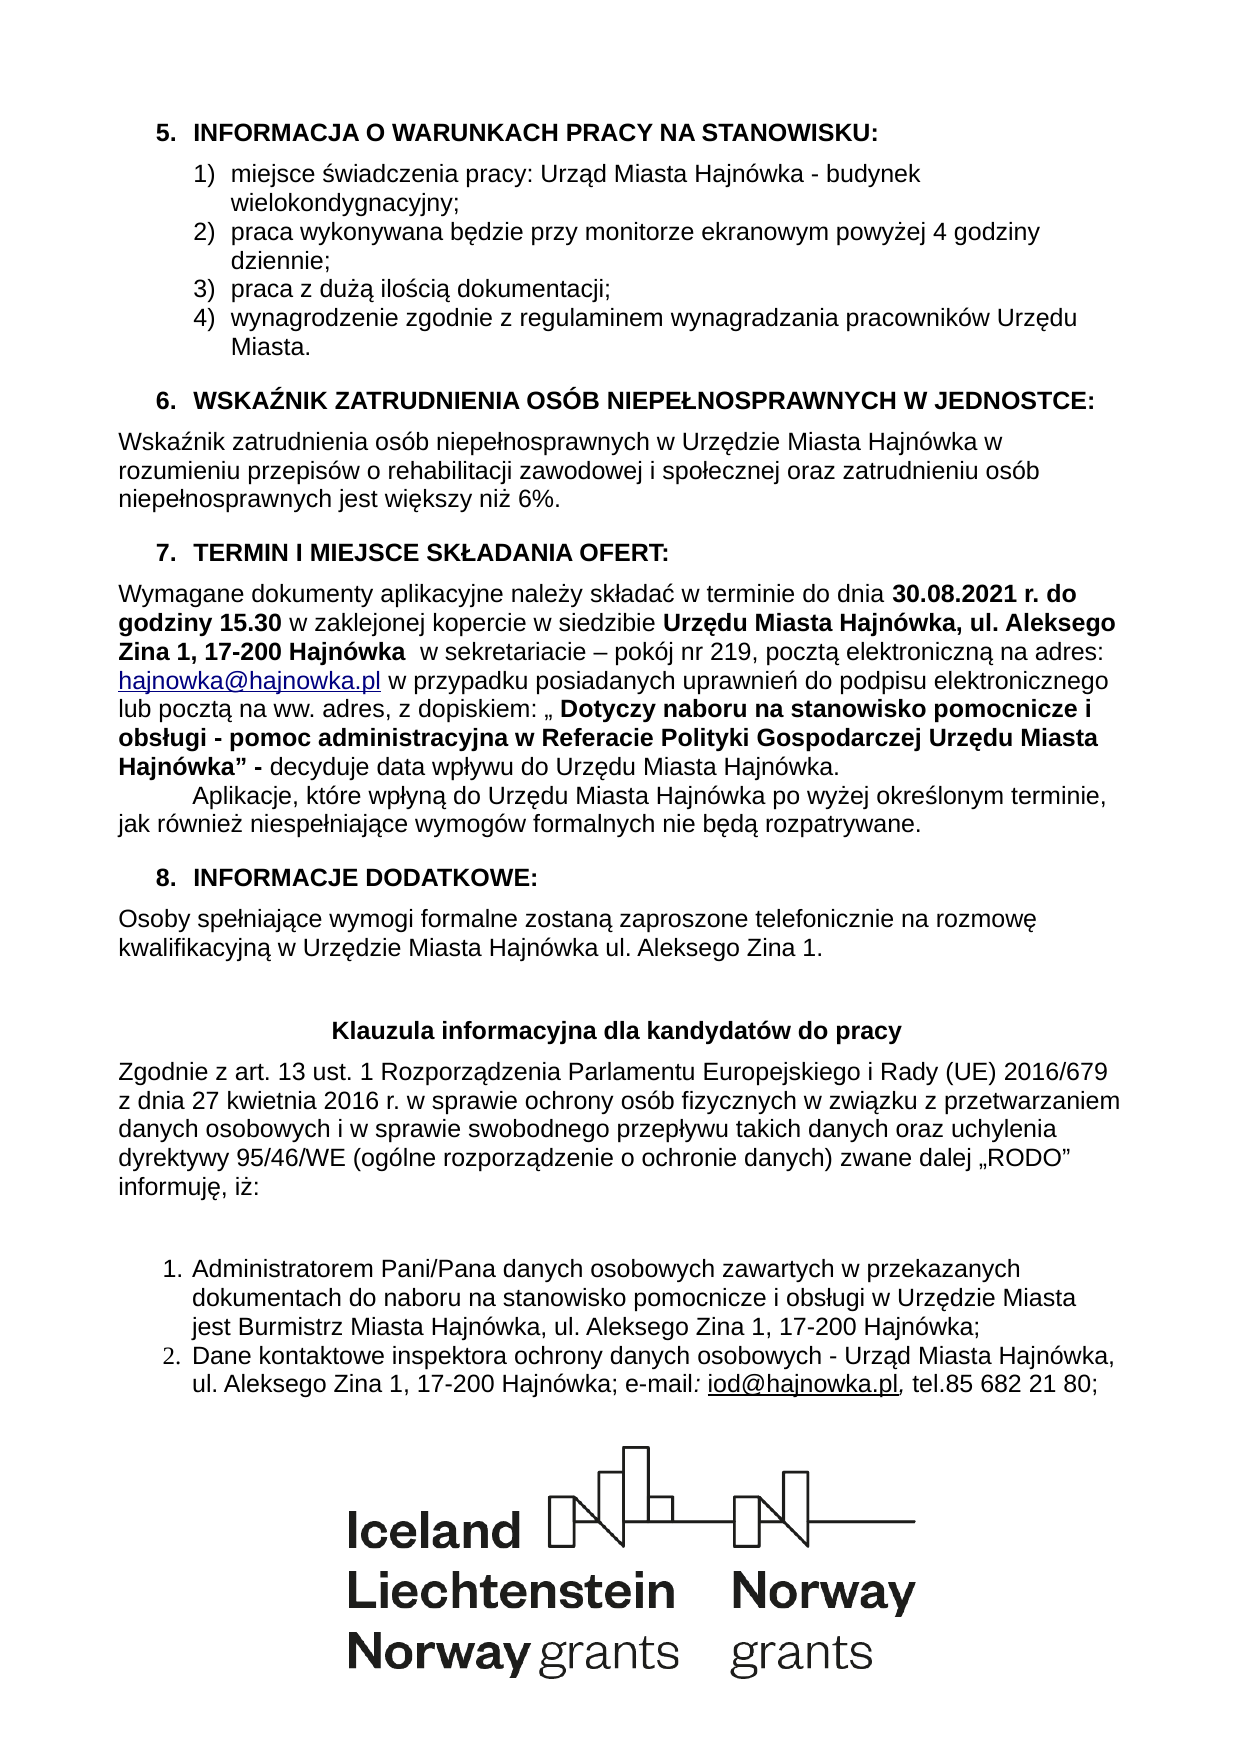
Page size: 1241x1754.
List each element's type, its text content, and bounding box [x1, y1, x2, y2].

subtitle TERMIN I MIEJSCE SKŁADANIA OFERT: [156, 538, 1123, 567]
text Wskaźnik zatrudnienia osób niepełnosprawnych w Urzędzie Miasta Hajnówka w rozumieniu przepisów o rehabilitacji zawodowej i społecznej oraz zatrudnieniu osób niepełnosprawnych jest większy niż 6%. [118, 427, 1123, 513]
text Wymagane dokumenty aplikacyjne należy składać w terminie do dnia 30.08.2021 r. do godziny 15.30 w zaklejonej kopercie w siedzibie Urzędu Miasta Hajnówka, ul. Aleksego Zina 1, 17-200 Hajnówka w sekretariacie – pokój nr 219, pocztą elektroniczną na adres: hajnowka@hajnowka.pl w przypadku posiadanych uprawnień do podpisu elektronicznego lub pocztą na ww. adres, z dopiskiem: „ Dotyczy naboru na stanowisko pomocnicze i obsługi - pomoc administracyjna w Referacie Polityki Gospodarczej Urzędu Miasta Hajnówka” - decyduje data wpływu do Urzędu Miasta Hajnówka. [118, 579, 1123, 781]
text Aplikacje, które wpłyną do Urzędu Miasta Hajnówka po wyżej określonym terminie, jak również niespełniające wymogów formalnych nie będą rozpatrywane. [118, 781, 1123, 838]
list wynagrodzenie zgodnie z regulaminem wynagradzania pracowników Urzędu Miasta. [193, 303, 1123, 361]
list Dane kontaktowe inspektora ochrony danych osobowych - Urząd Miasta Hajnówka, ul. Aleksego Zina 1, 17-200 Hajnówka; e-mail: iod@hajnowka.pl, tel.85 682 21 80; [162, 1341, 1123, 1398]
list miejsce świadczenia pracy: Urząd Miasta Hajnówka - budynek wielokondygnacyjny; [193, 159, 1123, 217]
subtitle WSKAŹNIK ZATRUDNIENIA OSÓB NIEPEŁNOSPRAWNYCH W JEDNOSTCE: [156, 386, 1123, 414]
list praca z dużą ilością dokumentacji; [193, 274, 1123, 303]
subtitle Klauzula informacyjna dla kandydatów do pracy [118, 1016, 1123, 1044]
text Zgodnie z art. 13 ust. 1 Rozporządzenia Parlamentu Europejskiego i Rady (UE) 2016/679 z dnia 27 kwietnia 2016 r. w sprawie ochrony osób fizycznych w związku z przetwarzaniem danych osobowych i w sprawie swobodnego przepływu takich danych oraz uchylenia dyrektywy 95/46/WE (ogólne rozporządzenie o ochronie danych) zwane dalej „RODO” informuję, iż: [118, 1057, 1123, 1201]
subtitle INFORMACJE DODATKOWE: [156, 863, 1123, 892]
list Administratorem Pani/Pana danych osobowych zawartych w przekazanych dokumentach do naboru na stanowisko pomocnicze i obsługi w Urzędzie Miasta jest Burmistrz Miasta Hajnówka, ul. Aleksego Zina 1, 17-200 Hajnówka; [162, 1254, 1123, 1341]
text Osoby spełniające wymogi formalne zostaną zaproszone telefonicznie na rozmowę kwalifikacyjną w Urzędzie Miasta Hajnówka ul. Aleksego Zina 1. [118, 904, 1123, 962]
list praca wykonywana będzie przy monitorze ekranowym powyżej 4 godziny dziennie; [193, 217, 1123, 274]
subtitle INFORMACJA O WARUNKACH PRACY NA STANOWISKU: [156, 118, 1123, 147]
picture [345, 1445, 916, 1680]
